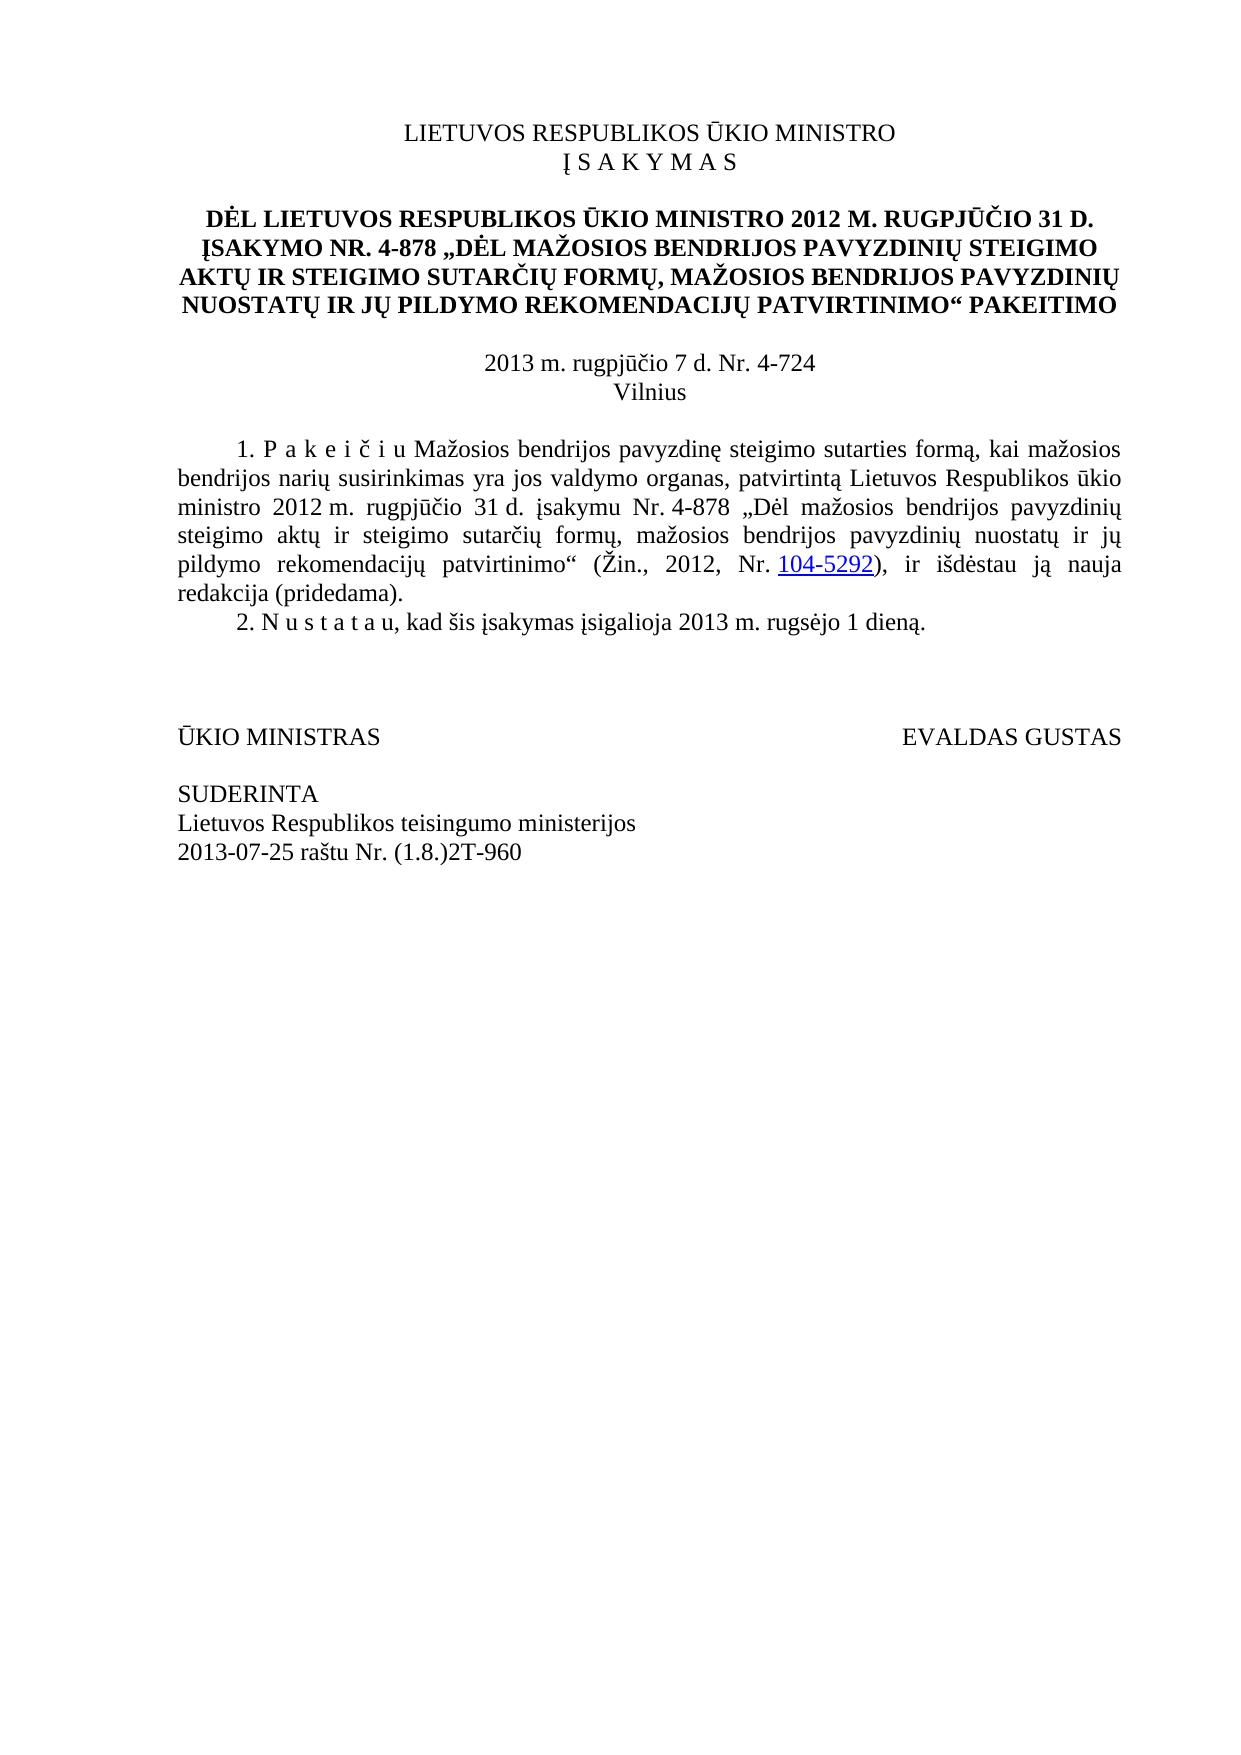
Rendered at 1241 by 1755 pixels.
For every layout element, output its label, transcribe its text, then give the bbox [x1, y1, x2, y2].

text 2. N u s t a t a u, kad šis įsakymas įsigalioja 2013 m. rugsėjo 1 dieną. [177, 607, 1122, 636]
text LIETUVOS RESPUBLIKOS ŪKIO MINISTRO [177, 118, 1122, 147]
text 1. P a k e i č i u Mažosios bendrijos pavyzdinę steigimo sutarties formą, kai mažosios bendrijos narių susirinkimas yra jos valdymo organas, patvirtintą Lietuvos Respublikos ūkio ministro 2012 m. rugpjūčio 31 d. įsakymu Nr. 4-878 „Dėl mažosios bendrijos pavyzdinių steigimo aktų ir steigimo sutarčių formų, mažosios bendrijos pavyzdinių nuostatų ir jų pildymo rekomendacijų patvirtinimo“ (Žin., 2012, Nr. 104-5292), ir išdėstau ją nauja redakcija (pridedama). [177, 434, 1122, 607]
text Vilnius [177, 377, 1122, 406]
text 2013 m. rugpjūčio 7 d. Nr. 4-724 [177, 348, 1122, 377]
text į s a k y m a s [177, 147, 1122, 176]
text DĖL LIETUVOS RESPUBLIKOS ŪKIO MINISTRO 2012 M. RUGPJŪČIO 31 D. ĮSAKYMO Nr. 4-878 „DĖL MAŽOSIOS BENDRIJOS PAVYZDINIŲ STEIGIMO AKTŲ IR STEIGIMO SUTARČIŲ FORMŲ, MAŽOSIOS BENDRIJOS PAVYZDINIŲ NUOSTATŲ IR JŲ PILDYMO REKOMENDACIJŲ PATVIRTINIMO“ PAKEITIMO [177, 204, 1122, 319]
text 2013-07-25 raštu Nr. (1.8.)2T-960 [177, 837, 1122, 866]
text Lietuvos Respublikos teisingumo ministerijos [177, 808, 1122, 837]
text SUDERINTA [177, 779, 1122, 808]
text Ūkio ministras Evaldas Gustas [177, 722, 1122, 751]
